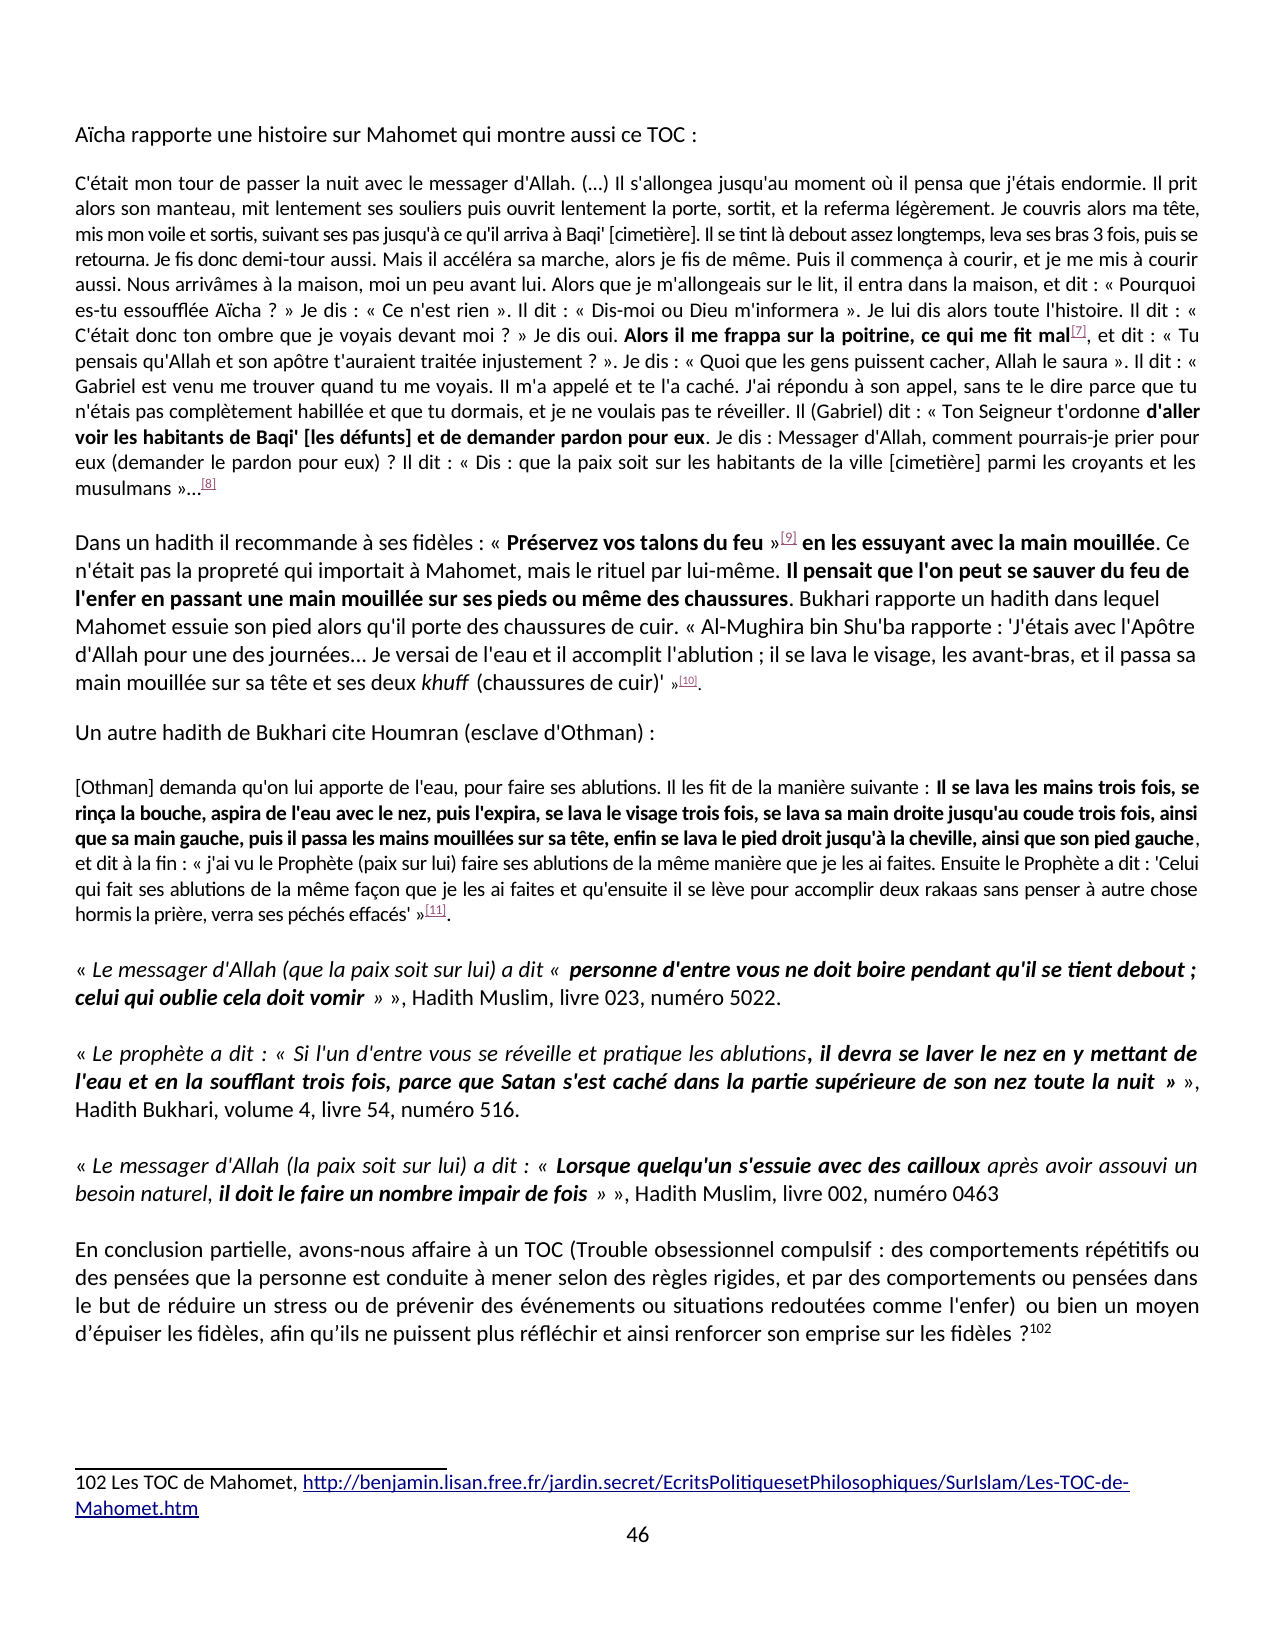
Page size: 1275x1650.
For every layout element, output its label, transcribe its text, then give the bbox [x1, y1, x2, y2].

text En conclusion partielle, avons-nous affaire à un TOC (Trouble obsessionnel compulsif : des comportements répétitifs ou des pensées que la personne est conduite à mener selon des règles rigides, et par des comportements ou pensées dans le but de réduire un stress ou de prévenir des événements ou situations redoutées comme l'enfer) ou bien un moyen d’épuiser les fidèles, afin qu’ils ne puissent plus réfléchir et ainsi renforcer son emprise sur les fidèles ? [75, 1235, 1200, 1347]
text [Othman] demanda qu'on lui apporte de l'eau, pour faire ses ablutions. Il les fit de la manière suivante : Il se lava les mains trois fois, se rinça la bouche, aspira de l'eau avec le nez, puis l'expira, se lava le visage trois fois, se lava sa main droite jusqu'au coude trois fois, ainsi que sa main gauche, puis il passa les mains mouillées sur sa tête, enfin se lava le pied droit jusqu'à la cheville, ainsi que son pied gauche, et dit à la fin : « j'ai vu le Prophète (paix sur lui) faire ses ablutions de la même manière que je les ai faites. Ensuite le Prophète a dit : 'Celui qui fait ses ablutions de la même façon que je les ai faites et qu'ensuite il se lève pour accomplir deux rakaas sans penser à autre chose hormis la prière, verra ses péchés effacés' »[11]. [75, 774, 1200, 927]
text Aïcha rapporte une histoire sur Mahomet qui montre aussi ce TOC : [75, 120, 1200, 148]
text « Le messager d'Allah (que la paix soit sur lui) a dit « personne d'entre vous ne doit boire pendant qu'il se tient debout ; celui qui oublie cela doit vomir » », Hadith Muslim, livre 023, numéro 5022. [75, 955, 1200, 1011]
text « Le prophète a dit : « Si l'un d'entre vous se réveille et pratique les ablutions, il devra se laver le nez en y mettant de l'eau et en la soufflant trois fois, parce que Satan s'est caché dans la partie supérieure de son nez toute la nuit » », Hadith Bukhari, volume 4, livre 54, numéro 516. [75, 1039, 1200, 1123]
text « Le messager d'Allah (la paix soit sur lui) a dit : « Lorsque quelqu'un s'essuie avec des cailloux après avoir assouvi un besoin naturel, il doit le faire un nombre impair de fois » », Hadith Muslim, livre 002, numéro 0463 [75, 1151, 1200, 1207]
text Dans un hadith il recommande à ses fidèles : « Préservez vos talons du feu »[9] en les essuyant avec la main mouillée. Ce n'était pas la propreté qui importait à Mahomet, mais le rituel par lui-même. Il pensait que l'on peut se sauver du feu de l'enfer en passant une main mouillée sur ses pieds ou même des chaussures. Bukhari rapporte un hadith dans lequel Mahomet essuie son pied alors qu'il porte des chaussures de cuir. « Al-Mughira bin Shu'ba rapporte : 'J'étais avec l'Apôtre d'Allah pour une des journées... Je versai de l'eau et il accomplit l'ablution ; il se lava le visage, les avant-bras, et il passa sa main mouillée sur sa tête et ses deux khuff (chaussures de cuir)' »[10]. [75, 528, 1200, 697]
text Un autre hadith de Bukhari cite Houmran (esclave d'Othman) : [75, 718, 1200, 746]
text Les TOC de Mahomet, http://benjamin.lisan.free.fr/jardin.secret/EcritsPolitiquesetPhilosophiques/SurIslam/Les-TOC-de-Mahomet.htm [75, 1469, 1200, 1520]
text C'était mon tour de passer la nuit avec le messager d'Allah. (...) Il s'allongea jusqu'au moment où il pensa que j'étais endormie. Il prit alors son manteau, mit lentement ses souliers puis ouvrit lentement la porte, sortit, et la referma légèrement. Je couvris alors ma tête, mis mon voile et sortis, suivant ses pas jusqu'à ce qu'il arriva à Baqi' [cimetière]. Il se tint là debout assez longtemps, leva ses bras 3 fois, puis se retourna. Je fis donc demi‑tour aussi. Mais il accéléra sa marche, alors je fis de même. Puis il commença à courir, et je me mis à courir aussi. Nous arrivâmes à la maison, moi un peu avant lui. Alors que je m'allongeais sur le lit, il entra dans la maison, et dit : « Pourquoi es-tu essoufflée Aïcha ? » Je dis : « Ce n'est rien ». Il dit : « Dis-moi ou Dieu m'informera ». Je lui dis alors toute l'histoire. Il dit : « C'était donc ton ombre que je voyais devant moi ? » Je dis oui. Alors il me frappa sur la poitrine, ce qui me fit mal[7], et dit : « Tu pensais qu'Allah et son apôtre t'auraient traitée injustement ? ». Je dis : « Quoi que les gens puissent cacher, Allah le saura ». Il dit : « Gabriel est venu me trouver quand tu me voyais. II m'a appelé et te l'a caché. J'ai répondu à son appel, sans te le dire parce que tu n'étais pas complètement habillée et que tu dormais, et je ne voulais pas te réveiller. Il (Gabriel) dit : « Ton Seigneur t'ordonne d'aller voir les habitants de Baqi' [les défunts] et de demander pardon pour eux. Je dis : Messager d'Allah, comment pourrais-je prier pour eux (demander le pardon pour eux) ? Il dit : « Dis : que la paix soit sur les habitants de la ville [cimetière] parmi les croyants et les musulmans »…[8] [75, 170, 1200, 500]
